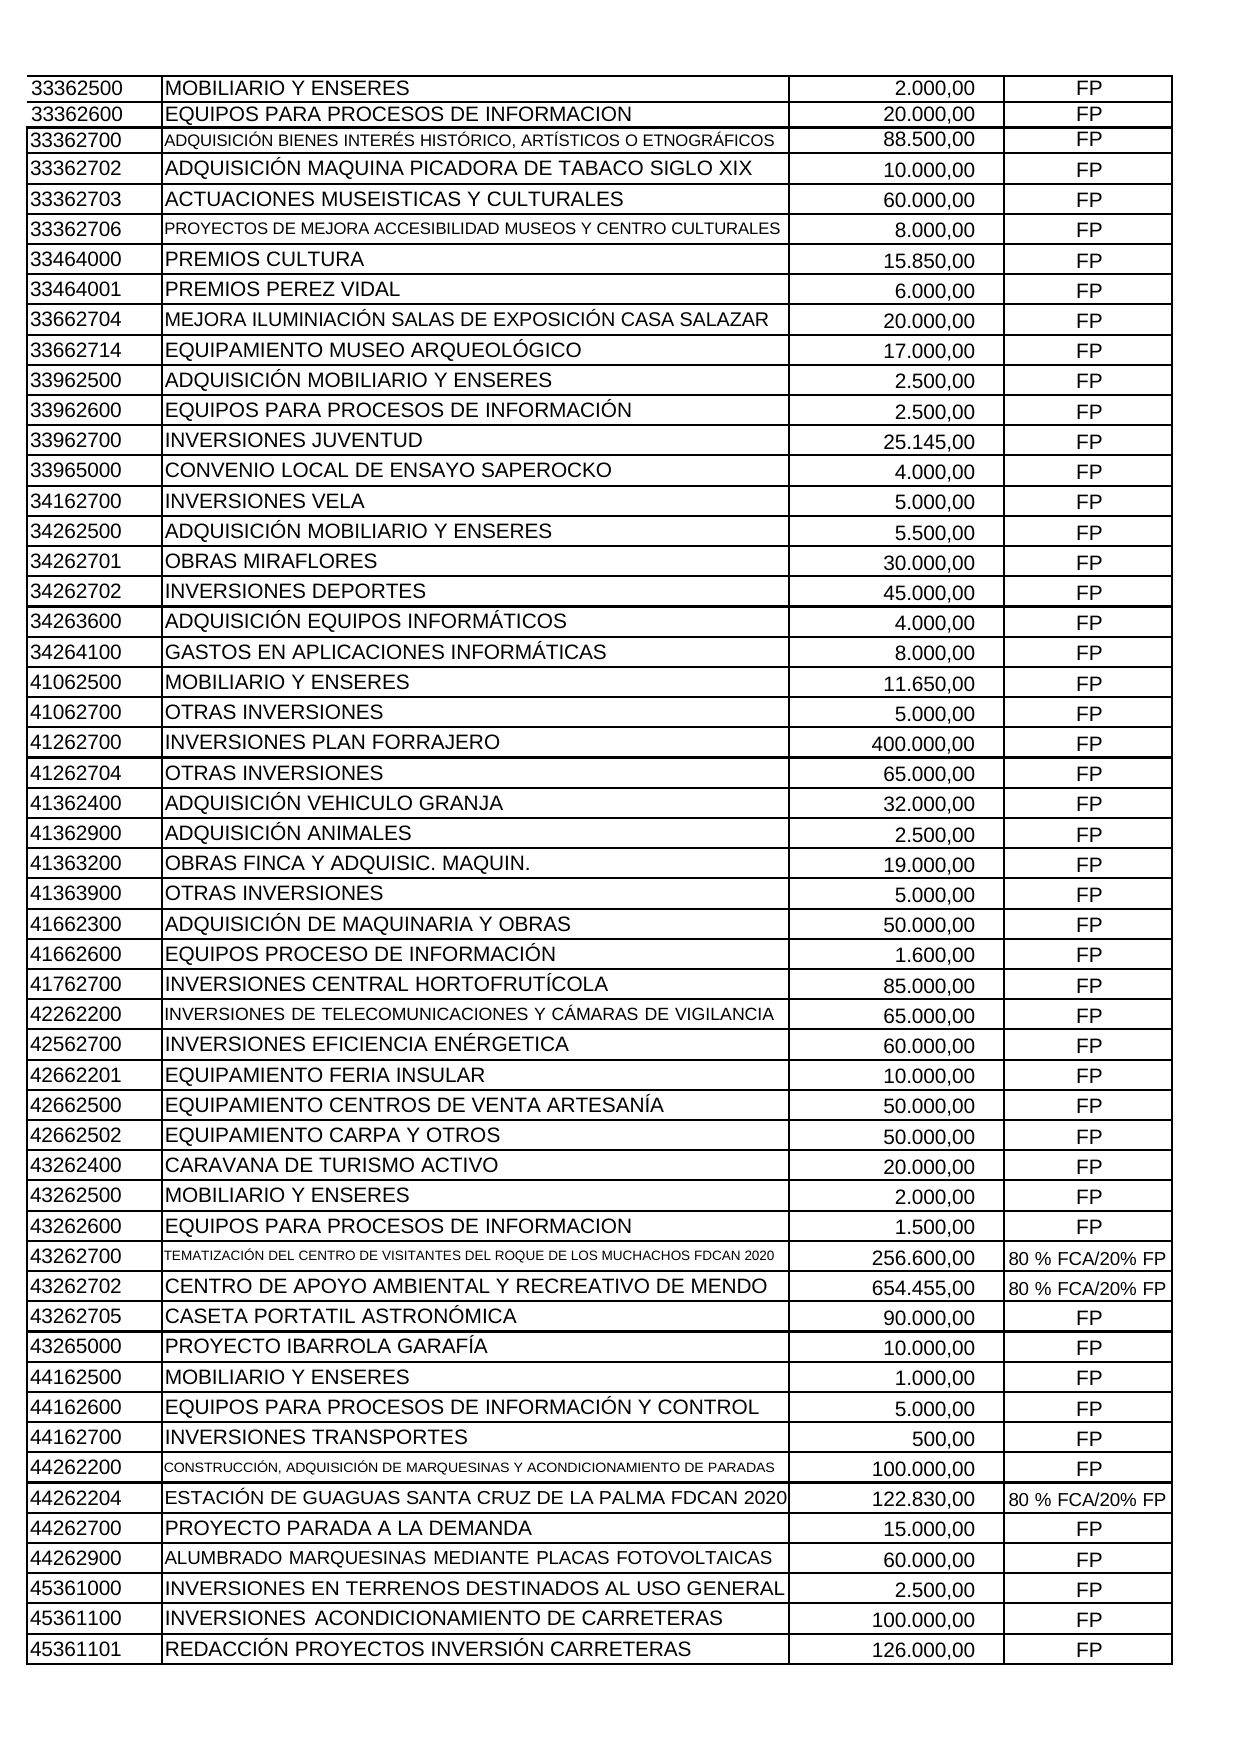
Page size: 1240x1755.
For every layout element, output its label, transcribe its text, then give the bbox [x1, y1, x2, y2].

table_cell 33464001 [28, 275, 161, 303]
table_cell 44162500 [28, 1363, 161, 1391]
table_cell 45.000,00 [790, 577, 1003, 605]
table_cell 33965000 [28, 456, 161, 484]
table_cell CENTRO DE APOYO AMBIENTAL Y RECREATIVO DE MENDO [163, 1272, 788, 1300]
table_cell 8.000,00 [790, 215, 1003, 243]
table_cell MOBILIARIO Y ENSERES [163, 1363, 788, 1391]
table_cell 20.000,00 [790, 305, 1003, 333]
table_cell GASTOS EN APLICACIONES INFORMÁTICAS [163, 638, 788, 666]
table_cell 126.000,00 [790, 1635, 1003, 1663]
table_cell 100.000,00 [790, 1453, 1003, 1481]
table_cell INVERSIONES CENTRAL HORTOFRUTÍCOLA [163, 970, 788, 998]
table_cell ADQUISICIÓN MOBILIARIO Y ENSERES [163, 366, 788, 394]
table_cell FP [1005, 940, 1171, 968]
table_cell 32.000,00 [790, 789, 1003, 817]
table_cell 33962700 [28, 426, 161, 454]
table_cell 34262702 [28, 577, 161, 605]
table_cell 44262204 [28, 1484, 161, 1512]
table_cell 41362400 [28, 789, 161, 817]
table_cell 33362700 [28, 129, 161, 152]
table_cell ADQUISICIÓN BIENES INTERÉS HISTÓRICO, ARTÍSTICOS O ETNOGRÁFICOS [163, 129, 788, 152]
table_cell OTRAS INVERSIONES [163, 879, 788, 907]
table_cell 10.000,00 [790, 154, 1003, 182]
table_cell ALUMBRADO MARQUESINAS MEDIANTE PLACAS FOTOVOLTAICAS [163, 1544, 788, 1572]
table_cell FP [1005, 1091, 1171, 1119]
table_cell 11.650,00 [790, 668, 1003, 696]
table_cell 10.000,00 [790, 1061, 1003, 1089]
table_cell 5.000,00 [790, 879, 1003, 907]
table_cell 44162600 [28, 1393, 161, 1421]
table_cell FP [1005, 608, 1171, 636]
table_cell 15.000,00 [790, 1514, 1003, 1542]
table_cell 50.000,00 [790, 1121, 1003, 1149]
table_cell FP [1005, 1181, 1171, 1209]
table_cell 80 % FCA/20% FP [1005, 1242, 1171, 1270]
table_cell MOBILIARIO Y ENSERES [163, 1181, 788, 1209]
table_cell 44262900 [28, 1544, 161, 1572]
table_cell FP [1005, 1000, 1171, 1028]
table_cell 2.500,00 [790, 396, 1003, 424]
table_cell 42662500 [28, 1091, 161, 1119]
table_cell 1.000,00 [790, 1363, 1003, 1391]
table_cell FP [1005, 1151, 1171, 1179]
table_cell 122.830,00 [790, 1484, 1003, 1512]
table_cell 85.000,00 [790, 970, 1003, 998]
table_cell FP [1005, 275, 1171, 303]
table_cell TEMATIZACIÓN DEL CENTRO DE VISITANTES DEL ROQUE DE LOS MUCHACHOS FDCAN 2020 [163, 1242, 788, 1270]
table_cell FP [1005, 728, 1171, 756]
table_cell 33362703 [28, 185, 161, 213]
table_cell FP [1005, 1544, 1171, 1572]
table_cell FP [1005, 1453, 1171, 1481]
table_cell INVERSIONES TRANSPORTES [163, 1423, 788, 1451]
table_cell FP [1005, 396, 1171, 424]
table_cell 90.000,00 [790, 1302, 1003, 1330]
table_cell ESTACIÓN DE GUAGUAS SANTA CRUZ DE LA PALMA FDCAN 2020 [163, 1484, 788, 1512]
table_cell OBRAS FINCA Y ADQUISIC. MAQUIN. [163, 849, 788, 877]
table_cell 50.000,00 [790, 1091, 1003, 1119]
table_cell FP [1005, 1514, 1171, 1542]
table_cell 42662502 [28, 1121, 161, 1149]
table_cell 42662201 [28, 1061, 161, 1089]
table_cell 60.000,00 [790, 1030, 1003, 1058]
table_cell FP [1005, 1030, 1171, 1058]
table_cell PROYECTO IBARROLA GARAFÍA [163, 1333, 788, 1361]
table_cell EQUIPOS PARA PROCESOS DE INFORMACIÓN [163, 396, 788, 424]
table_cell 5.000,00 [790, 1393, 1003, 1421]
table_cell 5.000,00 [790, 487, 1003, 515]
table_cell 5.000,00 [790, 698, 1003, 726]
table_cell FP [1005, 1635, 1171, 1663]
table_cell 44262200 [28, 1453, 161, 1481]
table_cell INVERSIONES DE TELECOMUNICACIONES Y CÁMARAS DE VIGILANCIA [163, 1000, 788, 1028]
table_cell FP [1005, 638, 1171, 666]
table_cell FP [1005, 1121, 1171, 1149]
table_cell 43262700 [28, 1242, 161, 1270]
table_cell ADQUISICIÓN ANIMALES [163, 819, 788, 847]
table_cell FP [1005, 1363, 1171, 1391]
table_cell 10.000,00 [790, 1333, 1003, 1361]
table_cell 6.000,00 [790, 275, 1003, 303]
table_cell FP [1005, 487, 1171, 515]
table_cell INVERSIONES VELA [163, 487, 788, 515]
table_cell ADQUISICIÓN DE MAQUINARIA Y OBRAS [163, 910, 788, 938]
table_cell INVERSIONES EFICIENCIA ENÉRGETICA [163, 1030, 788, 1058]
table_cell 45361101 [28, 1635, 161, 1663]
table_cell EQUIPOS PARA PROCESOS DE INFORMACION [163, 103, 788, 126]
table_cell 19.000,00 [790, 849, 1003, 877]
table_cell CARAVANA DE TURISMO ACTIVO [163, 1151, 788, 1179]
table_cell 41762700 [28, 970, 161, 998]
table_cell 45361100 [28, 1604, 161, 1632]
table_cell 60.000,00 [790, 1544, 1003, 1572]
table_cell 34263600 [28, 608, 161, 636]
table_cell 1.600,00 [790, 940, 1003, 968]
table_cell ADQUISICIÓN MAQUINA PICADORA DE TABACO SIGLO XIX [163, 154, 788, 182]
table_cell 41062700 [28, 698, 161, 726]
table_cell 33962600 [28, 396, 161, 424]
table_cell FP [1005, 1604, 1171, 1632]
table_cell 43262500 [28, 1181, 161, 1209]
table_cell 400.000,00 [790, 728, 1003, 756]
table_cell 43262400 [28, 1151, 161, 1179]
table_cell ADQUISICIÓN EQUIPOS INFORMÁTICOS [163, 608, 788, 636]
table_cell 33362706 [28, 215, 161, 243]
table_cell 43265000 [28, 1333, 161, 1361]
table_cell FP [1005, 129, 1171, 152]
table_cell FP [1005, 819, 1171, 847]
table_cell 33362702 [28, 154, 161, 182]
table_cell 45361000 [28, 1574, 161, 1602]
table_cell 30.000,00 [790, 547, 1003, 575]
table_cell EQUIPOS PARA PROCESOS DE INFORMACIÓN Y CONTROL [163, 1393, 788, 1421]
table_cell MEJORA ILUMINIACIÓN SALAS DE EXPOSICIÓN CASA SALAZAR [163, 305, 788, 333]
table_cell 33464000 [28, 245, 161, 273]
table_cell 34262500 [28, 517, 161, 545]
table_cell 33662714 [28, 336, 161, 364]
table_cell 43262702 [28, 1272, 161, 1300]
table_cell FP [1005, 1423, 1171, 1451]
table_cell 80 % FCA/20% FP [1005, 1272, 1171, 1300]
table_cell 2.000,00 [790, 1181, 1003, 1209]
table_cell CASETA PORTATIL ASTRONÓMICA [163, 1302, 788, 1330]
table_cell 17.000,00 [790, 336, 1003, 364]
table_cell 500,00 [790, 1423, 1003, 1451]
table_cell 41363900 [28, 879, 161, 907]
table_cell 80 % FCA/20% FP [1005, 1484, 1171, 1512]
table_cell 1.500,00 [790, 1212, 1003, 1240]
table_cell INVERSIONES PLAN FORRAJERO [163, 728, 788, 756]
table_cell FP [1005, 910, 1171, 938]
table_cell EQUIPAMIENTO CENTROS DE VENTA ARTESANÍA [163, 1091, 788, 1119]
table_cell EQUIPOS PARA PROCESOS DE INFORMACION [163, 1212, 788, 1240]
table_cell INVERSIONES EN TERRENOS DESTINADOS AL USO GENERAL [163, 1574, 788, 1602]
table_cell FP [1005, 577, 1171, 605]
table_cell FP [1005, 1061, 1171, 1089]
table_cell FP [1005, 103, 1171, 126]
table_cell FP [1005, 970, 1171, 998]
table_cell PROYECTOS DE MEJORA ACCESIBILIDAD MUSEOS Y CENTRO CULTURALES [163, 215, 788, 243]
table_cell INVERSIONES DEPORTES [163, 577, 788, 605]
table_cell FP [1005, 154, 1171, 182]
table_cell 41363200 [28, 849, 161, 877]
table_cell FP [1005, 879, 1171, 907]
table_cell FP [1005, 305, 1171, 333]
table_cell FP [1005, 547, 1171, 575]
table_cell PREMIOS CULTURA [163, 245, 788, 273]
table_cell 88.500,00 [790, 129, 1003, 152]
table_cell FP [1005, 1333, 1171, 1361]
table_cell 41262700 [28, 728, 161, 756]
table_cell ADQUISICIÓN MOBILIARIO Y ENSERES [163, 517, 788, 545]
table_cell FP [1005, 759, 1171, 787]
table_header FP [1005, 77, 1171, 101]
table_header MOBILIARIO Y ENSERES [163, 77, 788, 101]
table_cell FP [1005, 1212, 1171, 1240]
table_cell FP [1005, 245, 1171, 273]
table_cell ACTUACIONES MUSEISTICAS Y CULTURALES [163, 185, 788, 213]
table_cell 34162700 [28, 487, 161, 515]
table_cell FP [1005, 1574, 1171, 1602]
table_cell EQUIPAMIENTO FERIA INSULAR [163, 1061, 788, 1089]
table_cell OTRAS INVERSIONES [163, 759, 788, 787]
table_cell 65.000,00 [790, 759, 1003, 787]
table_cell FP [1005, 215, 1171, 243]
table_cell 34262701 [28, 547, 161, 575]
table_cell FP [1005, 456, 1171, 484]
table_cell FP [1005, 426, 1171, 454]
table_cell 25.145,00 [790, 426, 1003, 454]
table_cell 50.000,00 [790, 910, 1003, 938]
table_cell 34264100 [28, 638, 161, 666]
table_cell 41662300 [28, 910, 161, 938]
table_cell 41662600 [28, 940, 161, 968]
table_cell 256.600,00 [790, 1242, 1003, 1270]
table_cell ADQUISICIÓN VEHICULO GRANJA [163, 789, 788, 817]
table_cell 2.500,00 [790, 1574, 1003, 1602]
table_cell 44262700 [28, 1514, 161, 1542]
table_cell FP [1005, 1393, 1171, 1421]
table_cell 4.000,00 [790, 456, 1003, 484]
table_cell 42262200 [28, 1000, 161, 1028]
table_cell FP [1005, 517, 1171, 545]
table_cell REDACCIÓN PROYECTOS INVERSIÓN CARRETERAS [163, 1635, 788, 1663]
table_cell 654.455,00 [790, 1272, 1003, 1300]
table_cell EQUIPOS PROCESO DE INFORMACIÓN [163, 940, 788, 968]
table_cell 33662704 [28, 305, 161, 333]
table_cell FP [1005, 789, 1171, 817]
table_cell 4.000,00 [790, 608, 1003, 636]
table_cell FP [1005, 849, 1171, 877]
table_cell INVERSIONES JUVENTUD [163, 426, 788, 454]
table_cell 43262705 [28, 1302, 161, 1330]
table_cell FP [1005, 336, 1171, 364]
table_cell PROYECTO PARADA A LA DEMANDA [163, 1514, 788, 1542]
table_cell 33362600 [27, 103, 161, 126]
table_cell 60.000,00 [790, 185, 1003, 213]
table_cell 15.850,00 [790, 245, 1003, 273]
table_cell EQUIPAMIENTO CARPA Y OTROS [163, 1121, 788, 1149]
table_cell INVERSIONES ACONDICIONAMIENTO DE CARRETERAS [163, 1604, 788, 1632]
table_cell MOBILIARIO Y ENSERES [163, 668, 788, 696]
table_cell 41362900 [28, 819, 161, 847]
table_cell 41262704 [28, 759, 161, 787]
table_cell CONSTRUCCIÓN, ADQUISICIÓN DE MARQUESINAS Y ACONDICIONAMIENTO DE PARADAS [163, 1453, 788, 1481]
table_cell PREMIOS PEREZ VIDAL [163, 275, 788, 303]
table_cell 20.000,00 [790, 103, 1003, 126]
table_cell 44162700 [28, 1423, 161, 1451]
table_cell OBRAS MIRAFLORES [163, 547, 788, 575]
table_cell 42562700 [28, 1030, 161, 1058]
table_cell FP [1005, 185, 1171, 213]
table_cell EQUIPAMIENTO MUSEO ARQUEOLÓGICO [163, 336, 788, 364]
table_header 33362500 [27, 77, 161, 101]
table_cell 8.000,00 [790, 638, 1003, 666]
table_header 2.000,00 [790, 77, 1003, 101]
table_cell FP [1005, 668, 1171, 696]
table_cell 100.000,00 [790, 1604, 1003, 1632]
table_cell CONVENIO LOCAL DE ENSAYO SAPEROCKO [163, 456, 788, 484]
table_cell 2.500,00 [790, 819, 1003, 847]
table_cell 33962500 [28, 366, 161, 394]
table_cell 20.000,00 [790, 1151, 1003, 1179]
table_cell 5.500,00 [790, 517, 1003, 545]
table_cell FP [1005, 366, 1171, 394]
table_cell 41062500 [28, 668, 161, 696]
table_cell 43262600 [28, 1212, 161, 1240]
table_cell 2.500,00 [790, 366, 1003, 394]
table_cell 65.000,00 [790, 1000, 1003, 1028]
table_cell FP [1005, 698, 1171, 726]
table_cell FP [1005, 1302, 1171, 1330]
table_cell OTRAS INVERSIONES [163, 698, 788, 726]
